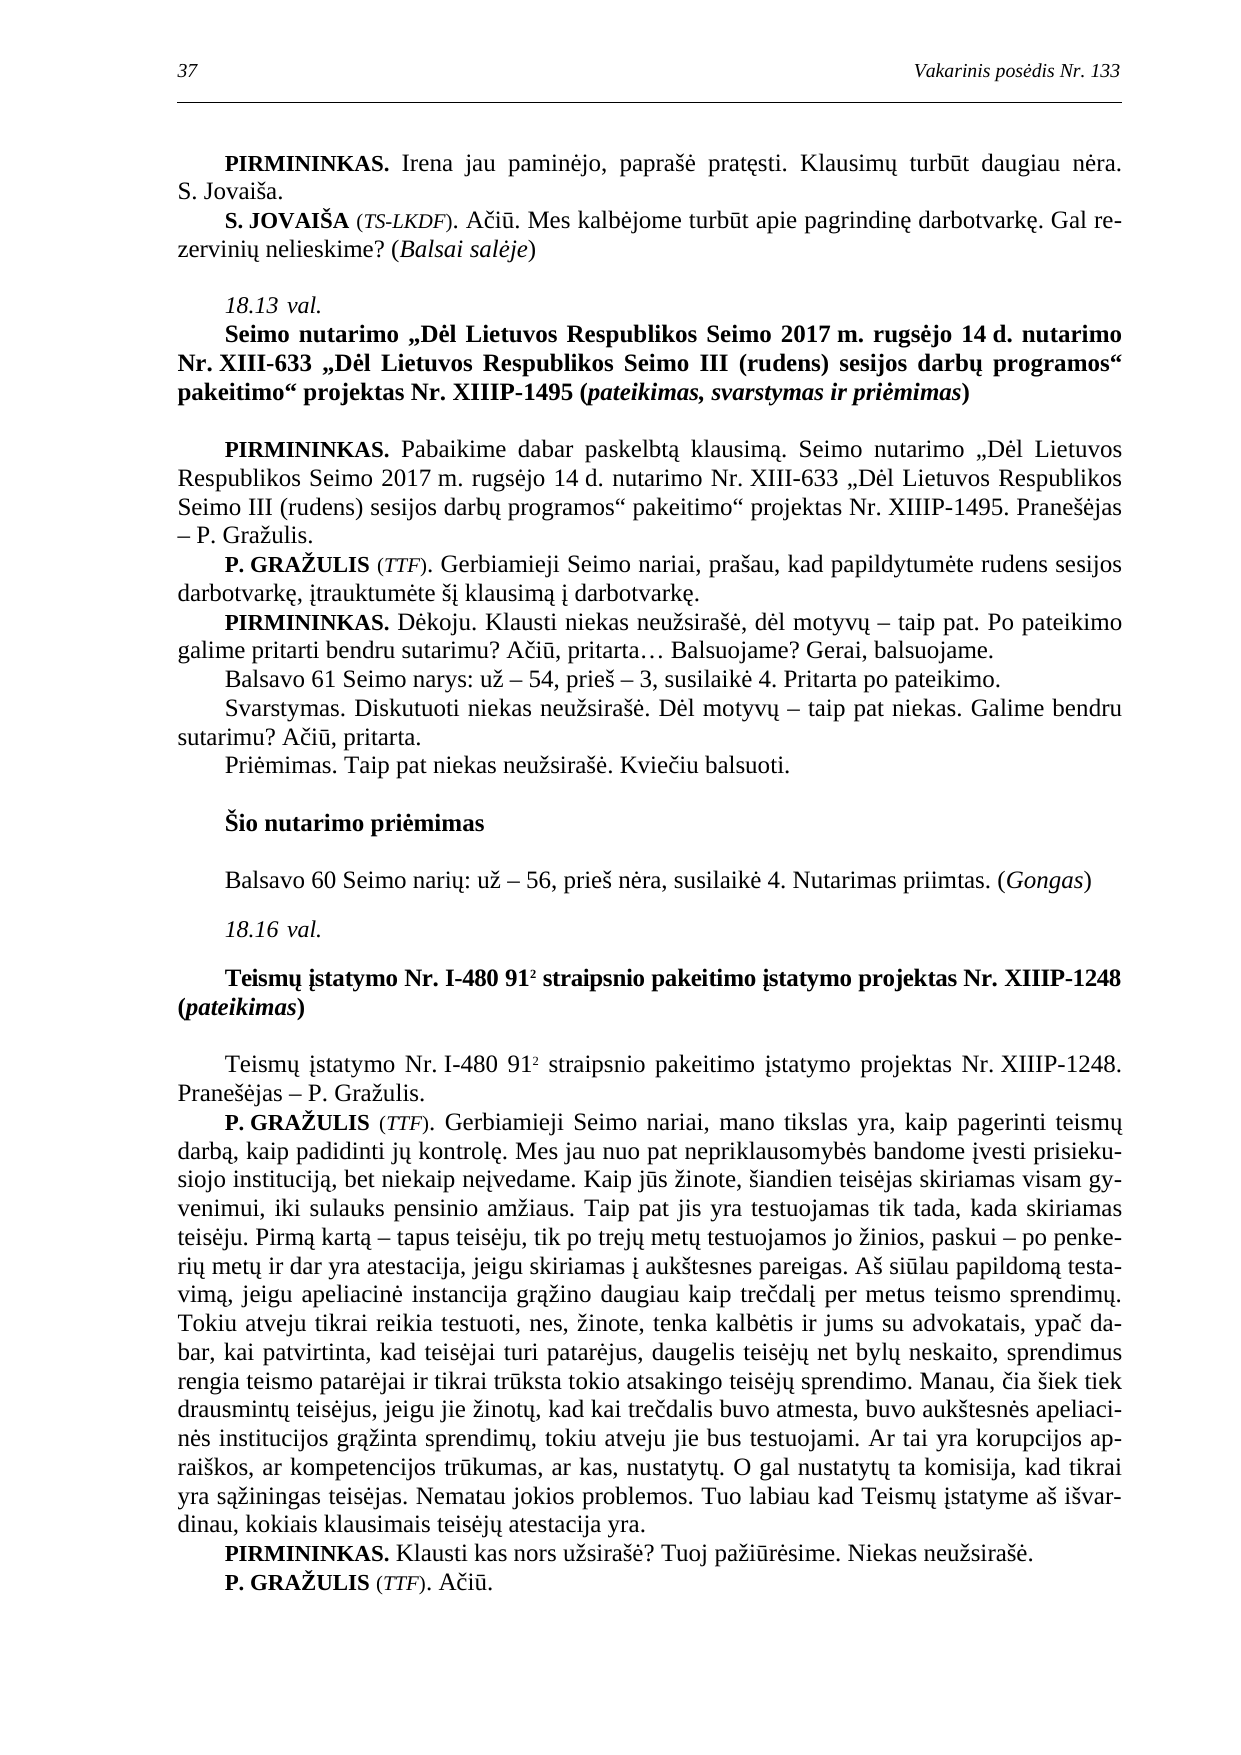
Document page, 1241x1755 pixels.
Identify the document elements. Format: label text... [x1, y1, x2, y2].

text Sei­mo nu­ta­ri­mo „Dėl Lie­tu­vos Res­pub­li­kos Sei­mo 2017 m. rug­sė­jo 14 d. nu­ta­ri­mo Nr. XIII-633 „Dėl Lie­tu­vos Res­pub­li­kos Sei­mo III (ru­dens) se­si­jos dar­bų pro­gra­mos“ pa­kei­ti­mo“ pro­jek­tas Nr. XIIIP-1495 (pa­tei­ki­mas, svars­ty­mas ir pri­ėmi­mas) [177, 319, 1122, 405]
text 18.16 val. [224, 915, 1122, 942]
text P. GRAŽULIS (TTF). Ger­bia­mie­ji Sei­mo na­riai, ma­no tiks­las yra, kaip pa­ge­rin­ti teis­mų dar­bą, kaip pa­di­din­ti jų kon­tro­lę. Mes jau nuo pat ne­pri­klau­so­my­bės ban­do­me įves­ti pri­sie­ku­sio­jo ins­ti­tu­ci­ją, bet nie­kaip ne­įve­da­me. Kaip jūs ži­no­te, šian­dien tei­sė­jas ski­ria­mas vi­sam gy­ve­ni­mui, iki su­lauks pen­si­nio am­žiaus. Taip pat jis yra te­stuo­ja­mas tik ta­da, ka­da ski­ria­mas tei­sė­ju. Pir­mą kar­tą – ta­pus tei­sė­ju, tik po tre­jų me­tų te­stuo­ja­mos jo ži­nios, pas­kui – po pen­ke­rių me­tų ir dar yra ates­ta­ci­ja, jei­gu ski­ria­mas į aukš­tes­nes pa­rei­gas. Aš siū­lau pa­pil­do­mą te­sta­vi­mą, jei­gu ape­lia­ci­nė ins­tan­ci­ja grą­ži­no dau­giau kaip treč­da­lį per me­tus teis­mo spren­di­mų. To­kiu at­ve­ju tik­rai rei­kia tes­tuo­ti, nes, ži­no­te, ten­ka kal­bė­tis ir jums su ad­vo­ka­tais, ypač da­bar, kai pa­tvir­tin­ta, kad tei­sė­jai tu­ri pa­ta­rė­jus, dau­ge­lis tei­sė­jų net by­lų ne­skai­to, spren­di­mus ren­gia teis­mo pa­ta­rė­jai ir tik­rai trūks­ta to­kio at­sa­kin­go tei­sė­jų spren­di­mo. Ma­nau, čia šiek tiek draus­min­tų tei­sė­jus, jei­gu jie ži­no­tų, kad kai treč­da­lis bu­vo at­mes­ta, bu­vo aukš­tes­nės ape­lia­ci­nės ins­ti­tu­ci­jos grą­žin­ta spren­di­mų, to­kiu at­ve­ju jie bus te­stuo­ja­mi. Ar tai yra ko­rup­ci­jos ap­raiš­kos, ar kom­pe­ten­ci­jos trū­ku­mas, ar kas, nu­sta­ty­tų. O gal nu­sta­ty­tų ta ko­mi­si­ja, kad tik­rai yra są­ži­nin­gas tei­sė­jas. Ne­ma­tau jo­kios pro­ble­mos. Tuo la­biau kad Teis­mų įsta­ty­me aš iš­var­di­nau, ko­kiais klau­si­mais tei­sė­jų ates­ta­ci­ja yra. [177, 1107, 1122, 1538]
text Teis­mų įsta­ty­mo Nr. I-480 912 straips­nio pa­kei­ti­mo įsta­ty­mo pro­jek­tas Nr. XIIIP-1248 (pa­tei­ki­mas) [177, 963, 1122, 1021]
text Šio nu­ta­ri­mo pri­ėmi­mas [177, 808, 1122, 837]
text Svars­ty­mas. Dis­ku­tuo­ti nie­kas ne­už­si­ra­šė. Dėl mo­ty­vų – taip pat nie­kas. Ga­li­me ben­dru su­ta­ri­mu? Ačiū, pri­tar­ta. [177, 693, 1122, 750]
text S. JOVAIŠA (TS-LKDF). Ačiū. Mes kal­bė­jo­me tur­būt apie pa­grin­di­nę dar­bo­tvarkę. Gal re­zer­vi­nių ne­lies­ki­me? (Bal­sai sa­lė­je) [177, 205, 1122, 263]
text PIRMININKAS. Pa­bai­ki­me da­bar pa­skelb­tą klau­si­mą. Sei­mo nu­ta­ri­mo „Dėl Lie­tu­vos Res­pub­li­kos Sei­mo 2017 m. rug­sė­jo 14 d. nu­ta­ri­mo Nr. XIII-633 „Dėl Lie­tu­vos Res­pub­li­kos Sei­mo III (ru­dens) se­si­jos dar­bų pro­gra­mos“ pa­kei­ti­mo“ pro­jek­tas Nr. XIIIP-1495. Pra­ne­šė­jas – P. Gra­žu­lis. [177, 434, 1122, 549]
text PIRMININKAS. Klaus­ti kas nors už­si­ra­šė? Tuoj pa­žiū­rė­si­me. Nie­kas ne­už­si­ra­šė. [177, 1538, 1122, 1567]
text P. GRAŽULIS (TTF). Ačiū. [177, 1567, 1122, 1596]
text PIRMININKAS. Dė­ko­ju. Klaus­ti nie­kas ne­už­si­ra­šė, dėl mo­ty­vų – taip pat. Po pa­tei­ki­mo ga­li­me pri­tar­ti ben­dru su­ta­ri­mu? Ačiū, pri­tar­ta… Bal­suo­ja­me? Ge­rai, bal­suo­ja­me. [177, 607, 1122, 664]
text Teis­mų įsta­ty­mo Nr. I-480 912 straips­nio pa­kei­ti­mo įsta­ty­mo pro­jek­tas Nr. XIIIP-1248. Pra­ne­šė­jas – P. Gra­žu­lis. [177, 1049, 1122, 1107]
text Bal­sa­vo 61 Sei­mo na­rys: už – 54, prieš – 3, su­si­lai­kė 4. Pri­tar­ta po pa­tei­ki­mo. [177, 664, 1122, 693]
text PIRMININKAS. Ire­na jau pa­mi­nė­jo, pa­pra­šė pra­tęs­ti. Klau­si­mų tur­būt dau­giau nė­ra. S. Jo­vai­ša. [177, 148, 1122, 205]
text Bal­sa­vo 60 Sei­mo na­rių: už – 56, prieš nė­ra, su­si­lai­kė 4. Nu­ta­ri­mas pri­im­tas. (Gon­gas) [177, 865, 1122, 894]
text P. GRAŽULIS (TTF). Ger­bia­mie­ji Sei­mo na­riai, pra­šau, kad pa­pil­dy­tu­mė­te ru­dens se­si­jos dar­bo­tvarkę, įtrauk­tu­mė­te šį klau­si­mą į dar­bo­tvarkę. [177, 549, 1122, 607]
text 18.13 val. [224, 291, 1122, 319]
text Pri­ėmi­mas. Taip pat nie­kas ne­už­si­ra­šė. Kvie­čiu bal­suo­ti. [177, 750, 1122, 779]
